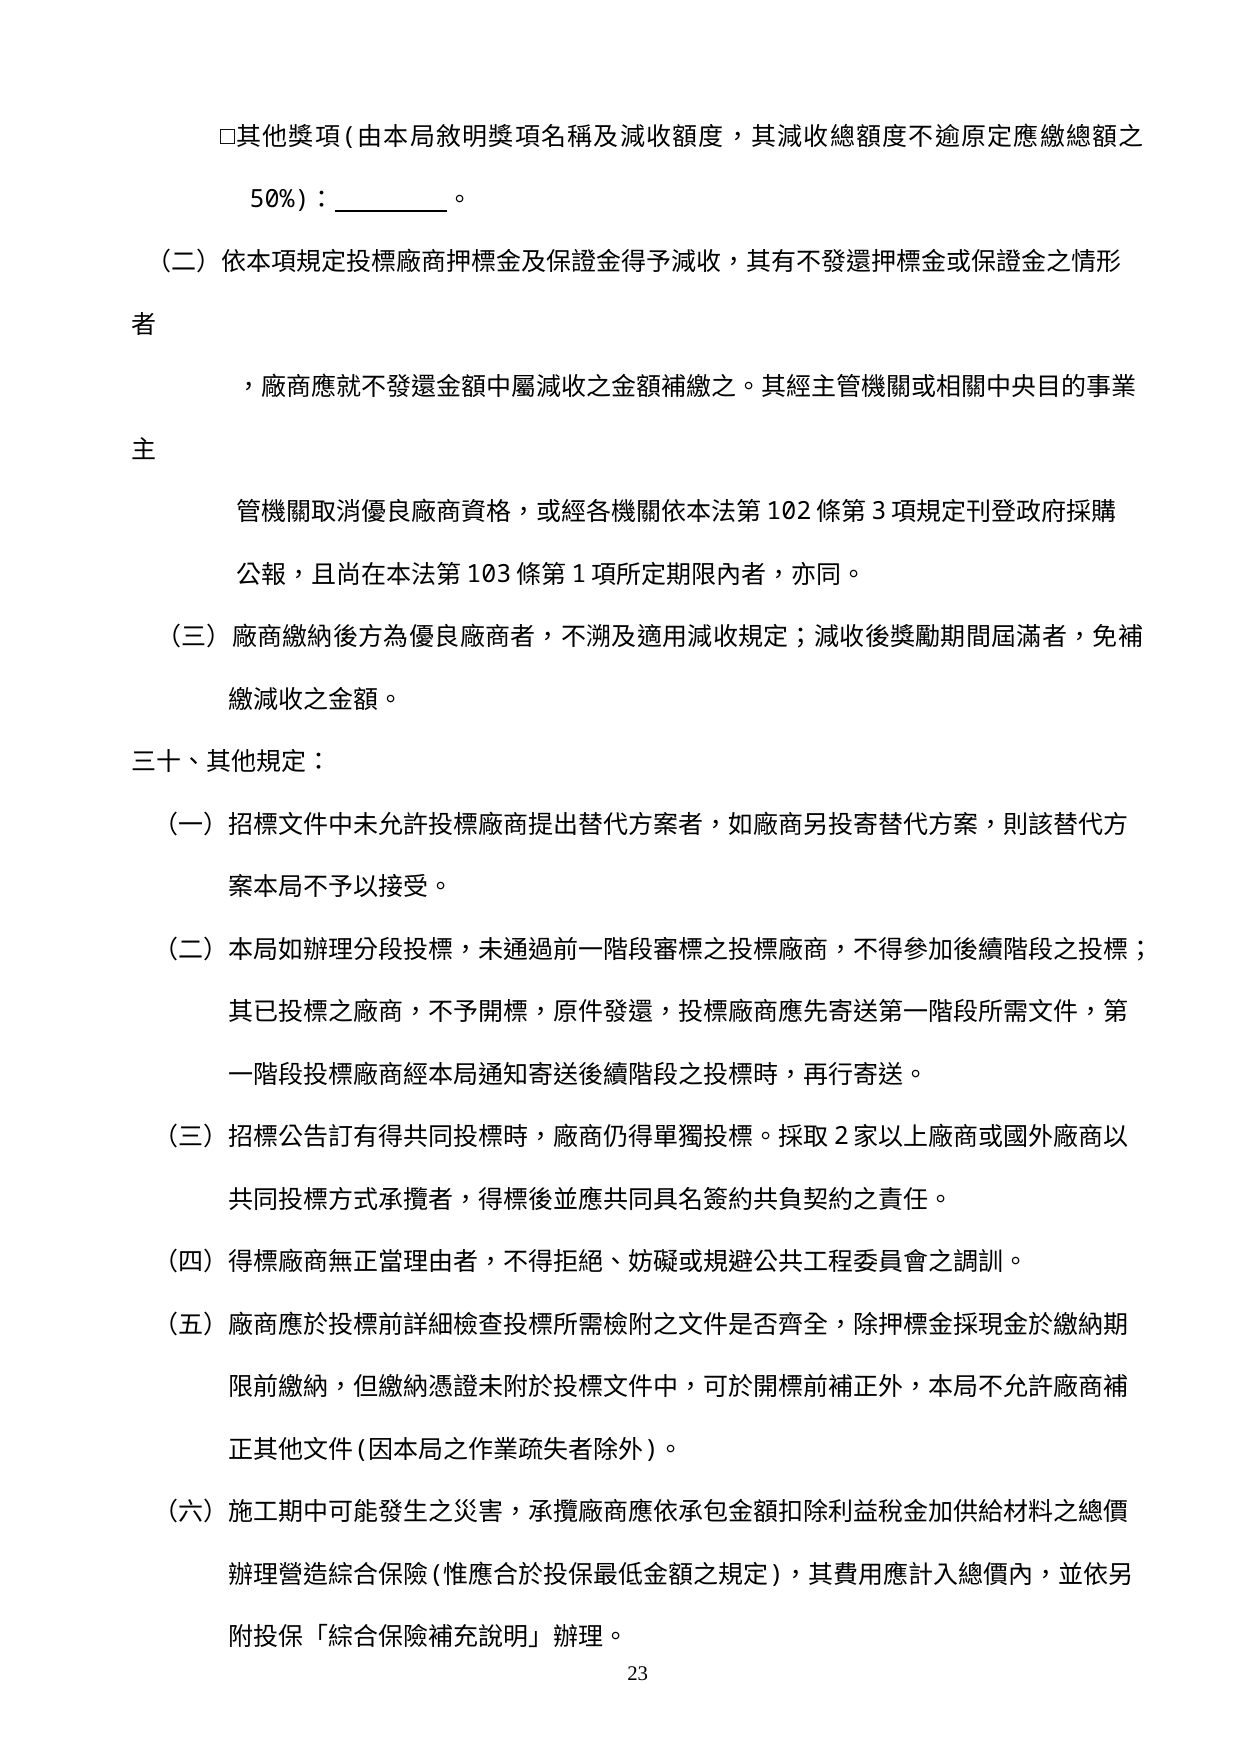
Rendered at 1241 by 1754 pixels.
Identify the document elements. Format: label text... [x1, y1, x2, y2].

text （三）招標公告訂有得共同投標時，廠商仍得單獨投標。採取2家以上廠商或國外廠商以共同投標方式承攬者，得標後並應共同具名簽約共負契約之責任。 [154, 1093, 1144, 1218]
text （三）廠商繳納後方為優良廠商者，不溯及適用減收規定；減收後獎勵期間屆滿者，免補繳減收之金額。 [156, 593, 1144, 718]
text （五）廠商應於投標前詳細檢查投標所需檢附之文件是否齊全，除押標金採現金於繳納期限前繳納，但繳納憑證未附於投標文件中，可於開標前補正外，本局不允許廠商補正其他文件(因本局之作業疏失者除外)。 [154, 1281, 1144, 1468]
text □其他獎項(由本局敘明獎項名稱及減收額度，其減收總額度不逾原定應繳總額之50%)： 。 [220, 93, 1144, 218]
text 管機關取消優良廠商資格，或經各機關依本法第102條第3項規定刊登政府採購 [131, 468, 1144, 531]
text （二）依本項規定投標廠商押標金及保證金得予減收，其有不發還押標金或保證金之情形者 [131, 218, 1144, 343]
text 三十、其他規定： [131, 718, 1144, 781]
text ，廠商應就不發還金額中屬減收之金額補繳之。其經主管機關或相關中央目的事業主 [131, 343, 1144, 468]
text （六）施工期中可能發生之災害，承攬廠商應依承包金額扣除利益稅金加供給材料之總價辦理營造綜合保險(惟應合於投保最低金額之規定)，其費用應計入總價內，並依另附投保「綜合保險補充說明」辦理。 [154, 1468, 1144, 1656]
text 公報，且尚在本法第103條第1項所定期限內者，亦同。 [131, 531, 1144, 593]
text （一）招標文件中未允許投標廠商提出替代方案者，如廠商另投寄替代方案，則該替代方案本局不予以接受。 [154, 781, 1144, 906]
text （二）本局如辦理分段投標，未通過前一階段審標之投標廠商，不得參加後續階段之投標；其已投標之廠商，不予開標，原件發還，投標廠商應先寄送第一階段所需文件，第一階段投標廠商經本局通知寄送後續階段之投標時，再行寄送。 [154, 906, 1144, 1093]
text （四）得標廠商無正當理由者，不得拒絕、妨礙或規避公共工程委員會之調訓。 [154, 1218, 1144, 1281]
